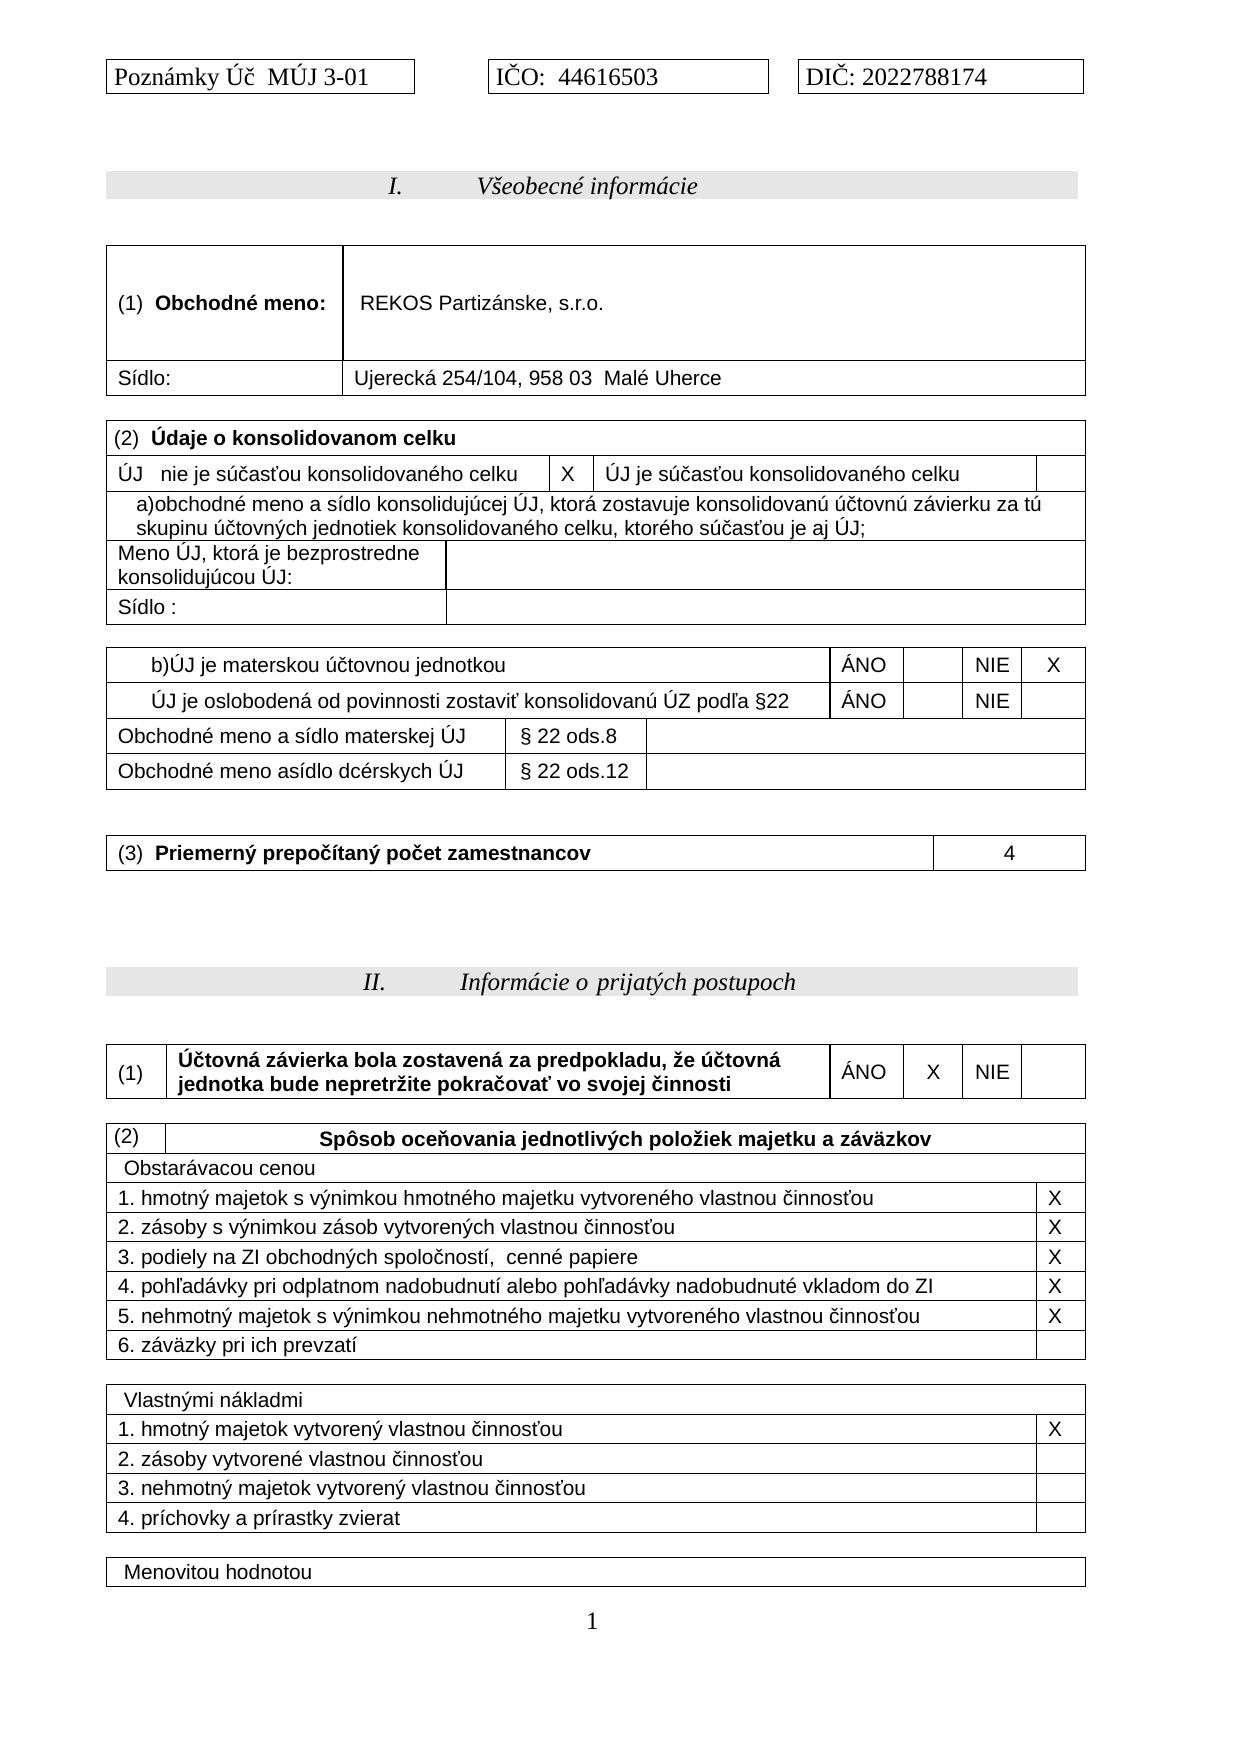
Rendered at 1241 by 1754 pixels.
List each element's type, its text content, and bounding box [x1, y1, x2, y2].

table_cell Ujerecká 254/104, 958 03 Malé Uherce [343, 361, 1085, 395]
table_cell [904, 683, 962, 718]
table_cell 5. nehmotný majetok s výnimkou nehmotného majetku vytvoreného vlastnou činnosťou [107, 1301, 1036, 1330]
table_cell § 22 ods.12 [506, 754, 646, 788]
table_cell X [1037, 1242, 1085, 1271]
table_cell ÚJ je súčasťou konsolidovaného celku [594, 456, 1036, 491]
table_cell ÚJ nie je súčasťou konsolidovaného celku [107, 456, 549, 491]
table_cell X [1037, 1301, 1085, 1330]
table_cell X [1037, 1272, 1085, 1300]
table_header Priemerný prepočítaný počet zamestnancov [107, 836, 933, 870]
table_cell 4. príchovky a prírastky zvierat [107, 1503, 1036, 1532]
table_cell a)obchodné meno a sídlo konsolidujúcej ÚJ, ktorá zostavuje konsolidovanú účtovnú závierku za tú skupinu účtovných jednotiek konsolidovaného celku, ktorého súčasťou je aj ÚJ; [107, 492, 1085, 540]
table_cell NIE [963, 683, 1021, 718]
table_cell Meno ÚJ, ktorá je bezprostredne konsolidujúcou ÚJ: [107, 541, 445, 589]
table_cell 6. záväzky pri ich prevzatí [107, 1331, 1036, 1359]
table_cell [1037, 1331, 1085, 1359]
table_header X [1022, 648, 1085, 682]
table_header REKOS Partizánske, s.r.o. [344, 246, 1085, 359]
table_cell 1. hmotný majetok vytvorený vlastnou činnosťou [107, 1415, 1036, 1443]
table_header [904, 648, 962, 682]
table_header Vlastnými nákladmi [107, 1385, 1085, 1414]
table_cell [1037, 1444, 1085, 1473]
table_cell ÚJ je oslobodená od povinnosti zostaviť konsolidovanú ÚZ podľa §22 [107, 683, 829, 718]
table_header NIE [963, 1045, 1021, 1098]
table_cell 2. zásoby vytvorené vlastnou činnosťou [107, 1444, 1036, 1473]
table_cell Sídlo: [107, 361, 342, 395]
table_cell 3. nehmotný majetok vytvorený vlastnou činnosťou [107, 1474, 1036, 1502]
table_cell 3. podiely na ZI obchodných spoločností, cenné papiere [107, 1242, 1036, 1271]
table_header Spôsob oceňovania jednotlivých položiek majetku a záväzkov [166, 1124, 1085, 1153]
table_cell [647, 754, 1085, 788]
table_header 4 [934, 836, 1085, 870]
table_cell § 22 ods.8 [506, 719, 646, 753]
table_header X [904, 1045, 962, 1098]
table_cell Obchodné meno a sídlo materskej ÚJ [107, 719, 505, 753]
table_cell 2. zásoby s výnimkou zásob vytvorených vlastnou činnosťou [107, 1213, 1036, 1241]
table_cell Obchodné meno asídlo dcérskych ÚJ [107, 754, 505, 788]
table_header Účtovná závierka bola zostavená za predpokladu, že účtovná jednotka bude nepretržite pokračovať vo svojej činnosti [167, 1045, 829, 1098]
table_cell [647, 719, 1085, 753]
table_header ÁNO [831, 1045, 903, 1098]
list Všeobecné informácie [106, 171, 1078, 199]
table_cell X [1037, 1415, 1085, 1443]
table_cell [1037, 456, 1085, 491]
table_header ÁNO [831, 648, 903, 682]
table_cell X [550, 456, 593, 491]
table_cell X [1037, 1183, 1085, 1212]
table_cell [447, 590, 1085, 624]
table_cell [1022, 683, 1085, 718]
table_cell [1037, 1474, 1085, 1502]
table_cell 1. hmotný majetok s výnimkou hmotného majetku vytvoreného vlastnou činnosťou [107, 1183, 1036, 1212]
table_header [107, 1045, 166, 1098]
table_cell [1037, 1503, 1085, 1532]
list Informácie o prijatých postupoch [106, 967, 1078, 996]
table_header b)ÚJ je materskou účtovnou jednotkou [107, 648, 829, 682]
table_header [1022, 1045, 1085, 1098]
table_header Obchodné meno: [107, 246, 342, 359]
table_cell X [1037, 1213, 1085, 1241]
table_cell 4. pohľadávky pri odplatnom nadobudnutí alebo pohľadávky nadobudnuté vkladom do ZI [107, 1272, 1036, 1300]
table_cell Obstarávacou cenou [107, 1154, 1085, 1182]
table_header NIE [963, 648, 1021, 682]
table_header Údaje o konsolidovanom celku [107, 421, 1085, 455]
table_header [107, 1124, 165, 1153]
table_cell [447, 541, 1085, 589]
table_cell Sídlo : [107, 590, 446, 624]
table_cell ÁNO [831, 683, 903, 718]
table_header Menovitou hodnotou [107, 1558, 1085, 1586]
